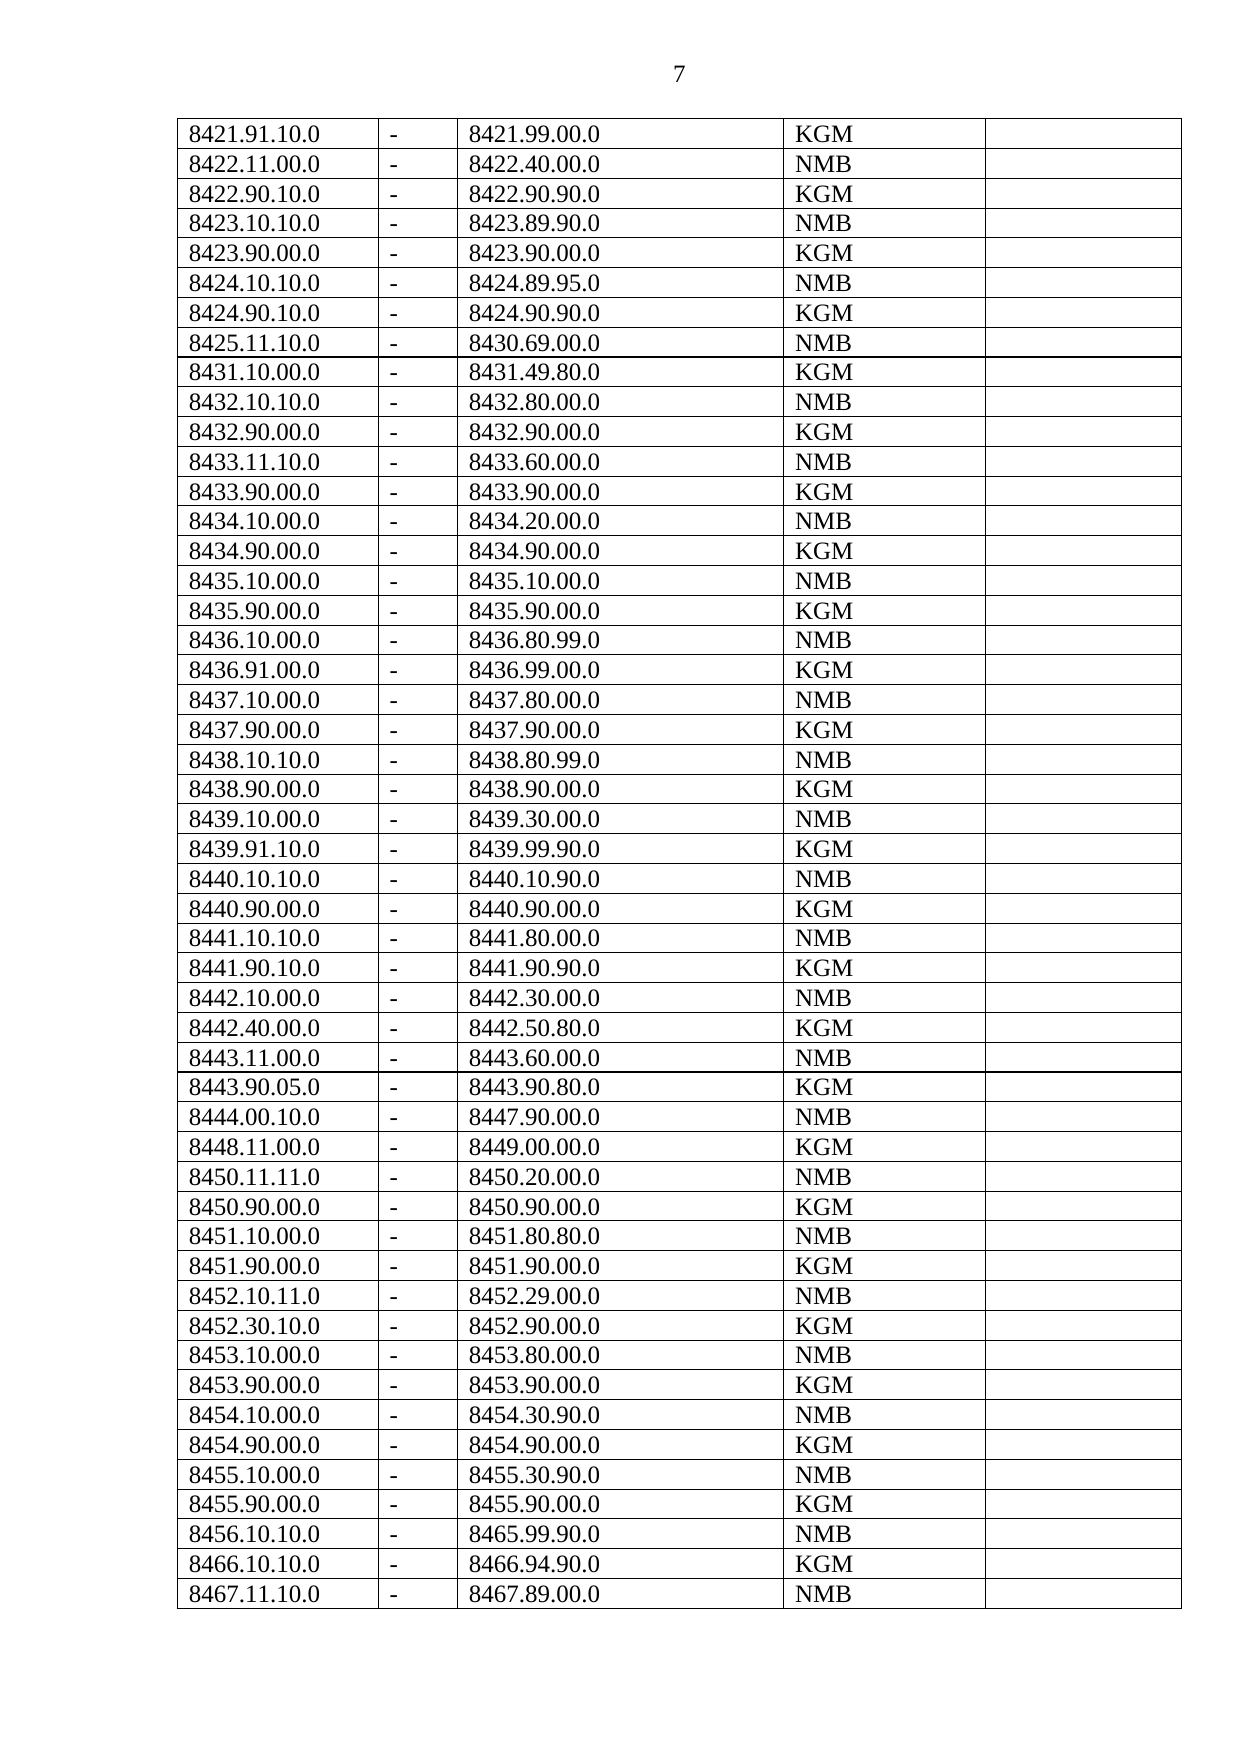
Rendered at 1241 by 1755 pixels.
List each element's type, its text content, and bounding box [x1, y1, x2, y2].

table_cell 8452.90.00.0 [458, 1311, 783, 1339]
table_cell KGM [784, 655, 985, 684]
table_cell - [379, 1519, 457, 1548]
table_cell - [379, 864, 457, 893]
table_cell NMB [784, 1341, 985, 1369]
table_cell - [379, 268, 457, 297]
table_cell - [379, 834, 457, 863]
table_cell - [379, 924, 457, 952]
table_cell - [379, 1013, 457, 1042]
table_cell 8434.10.00.0 [178, 506, 378, 535]
table_cell [986, 1579, 1181, 1608]
table_cell [986, 953, 1181, 982]
table_cell 8454.90.00.0 [178, 1430, 378, 1459]
table_cell [986, 1162, 1181, 1191]
table_cell NMB [784, 566, 985, 595]
table_cell KGM [784, 298, 985, 327]
table_cell 8432.90.00.0 [178, 417, 378, 446]
table_cell 8435.90.00.0 [458, 596, 783, 624]
table_cell 8436.80.99.0 [458, 626, 783, 654]
table_cell 8438.90.00.0 [458, 775, 783, 803]
table_cell - [379, 655, 457, 684]
table_cell 8466.10.10.0 [178, 1549, 378, 1578]
table_cell KGM [784, 1013, 985, 1042]
table_cell - [379, 685, 457, 714]
table_cell 8438.80.99.0 [458, 745, 783, 773]
table_cell KGM [784, 1490, 985, 1518]
table_cell - [379, 1132, 457, 1161]
table_cell 8432.10.10.0 [178, 387, 378, 416]
table_cell - [379, 298, 457, 327]
table_cell 8453.90.00.0 [178, 1370, 378, 1399]
table_cell NMB [784, 1400, 985, 1429]
table_cell [986, 864, 1181, 893]
table_cell [986, 834, 1181, 863]
table_cell 8466.94.90.0 [458, 1549, 783, 1578]
table_cell 8442.40.00.0 [178, 1013, 378, 1042]
table_cell 8433.90.00.0 [178, 477, 378, 505]
table_cell [986, 328, 1181, 356]
table_cell [986, 655, 1181, 684]
table_cell 8422.90.90.0 [458, 179, 783, 207]
table_cell [986, 387, 1181, 416]
table_cell - [379, 983, 457, 1012]
table_cell 8451.80.80.0 [458, 1221, 783, 1250]
table_cell - [379, 953, 457, 982]
table_cell 8451.10.00.0 [178, 1221, 378, 1250]
table_cell [986, 536, 1181, 565]
table_cell [986, 358, 1181, 386]
table_cell NMB [784, 149, 985, 178]
table_cell KGM [784, 1370, 985, 1399]
table_cell 8424.90.10.0 [178, 298, 378, 327]
table_cell [986, 149, 1181, 178]
table_cell 8422.40.00.0 [458, 149, 783, 178]
table_cell 8436.10.00.0 [178, 626, 378, 654]
table_cell 8422.11.00.0 [178, 149, 378, 178]
table_cell [986, 1460, 1181, 1488]
table_cell 8467.11.10.0 [178, 1579, 378, 1608]
table_cell - [379, 1311, 457, 1339]
table_cell [986, 1370, 1181, 1399]
table_cell 8453.80.00.0 [458, 1341, 783, 1369]
table_cell 8448.11.00.0 [178, 1132, 378, 1161]
table_cell - [379, 1341, 457, 1369]
table_cell 8456.10.10.0 [178, 1519, 378, 1548]
table_cell KGM [784, 1251, 985, 1280]
table_cell 8442.30.00.0 [458, 983, 783, 1012]
table_cell - [379, 1281, 457, 1310]
table_cell 8435.10.00.0 [178, 566, 378, 595]
table_cell 8421.91.10.0 [178, 119, 378, 148]
table_cell 8449.00.00.0 [458, 1132, 783, 1161]
table_cell - [379, 1579, 457, 1608]
table_cell [986, 1311, 1181, 1339]
table_cell - [379, 894, 457, 922]
table_cell 8439.30.00.0 [458, 804, 783, 833]
table_cell 8437.80.00.0 [458, 685, 783, 714]
table_cell KGM [784, 953, 985, 982]
table_cell NMB [784, 1281, 985, 1310]
table_cell KGM [784, 238, 985, 267]
table_cell - [379, 328, 457, 356]
table_cell 8437.90.00.0 [178, 715, 378, 744]
table_cell - [379, 596, 457, 624]
table_cell KGM [784, 536, 985, 565]
table_cell 8435.90.00.0 [178, 596, 378, 624]
table_cell 8441.10.10.0 [178, 924, 378, 952]
table_cell 8455.90.00.0 [178, 1490, 378, 1518]
table_cell - [379, 1460, 457, 1488]
table_cell [986, 209, 1181, 237]
table_cell 8438.90.00.0 [178, 775, 378, 803]
table_cell 8437.10.00.0 [178, 685, 378, 714]
table_cell [986, 1221, 1181, 1250]
table_cell 8439.91.10.0 [178, 834, 378, 863]
table_cell - [379, 209, 457, 237]
table_cell - [379, 387, 457, 416]
table_cell NMB [784, 1460, 985, 1488]
table_cell 8433.90.00.0 [458, 477, 783, 505]
table_cell [986, 417, 1181, 446]
table_cell - [379, 417, 457, 446]
table_cell [986, 566, 1181, 595]
table_cell [986, 1043, 1181, 1071]
table_cell - [379, 1162, 457, 1191]
table_cell 8441.80.00.0 [458, 924, 783, 952]
table_cell - [379, 358, 457, 386]
table_cell [986, 1490, 1181, 1518]
table_cell 8443.60.00.0 [458, 1043, 783, 1071]
table_cell - [379, 715, 457, 744]
table_cell 8450.11.11.0 [178, 1162, 378, 1191]
table_cell [986, 894, 1181, 922]
table_cell - [379, 566, 457, 595]
table_cell - [379, 536, 457, 565]
table_cell 8444.00.10.0 [178, 1102, 378, 1131]
table_cell 8438.10.10.0 [178, 745, 378, 773]
table_cell - [379, 477, 457, 505]
table_cell 8431.49.80.0 [458, 358, 783, 386]
table_cell 8447.90.00.0 [458, 1102, 783, 1131]
table_cell 8437.90.00.0 [458, 715, 783, 744]
table_cell 8424.89.95.0 [458, 268, 783, 297]
table_cell NMB [784, 1519, 985, 1548]
table_cell 8433.60.00.0 [458, 447, 783, 476]
table_cell NMB [784, 924, 985, 952]
table_cell NMB [784, 328, 985, 356]
table_cell NMB [784, 685, 985, 714]
table_cell [986, 298, 1181, 327]
table_cell - [379, 179, 457, 207]
table_cell 8443.90.05.0 [178, 1073, 378, 1101]
table_cell - [379, 1102, 457, 1131]
table_cell - [379, 1192, 457, 1220]
table_cell NMB [784, 626, 985, 654]
table_cell - [379, 1221, 457, 1250]
table_cell [986, 1192, 1181, 1220]
table_cell [986, 477, 1181, 505]
table_cell 8443.11.00.0 [178, 1043, 378, 1071]
table_cell KGM [784, 596, 985, 624]
table_cell [986, 596, 1181, 624]
table_cell 8454.30.90.0 [458, 1400, 783, 1429]
table_cell KGM [784, 1311, 985, 1339]
table_cell 8440.90.00.0 [178, 894, 378, 922]
table_cell KGM [784, 417, 985, 446]
table_cell NMB [784, 745, 985, 773]
table_cell 8450.90.00.0 [458, 1192, 783, 1220]
table_cell [986, 1430, 1181, 1459]
table_cell [986, 715, 1181, 744]
table_cell KGM [784, 119, 985, 148]
table_cell KGM [784, 715, 985, 744]
table_cell [986, 238, 1181, 267]
table_cell [986, 1013, 1181, 1042]
table_cell NMB [784, 387, 985, 416]
table_cell - [379, 1490, 457, 1518]
table_cell NMB [784, 1043, 985, 1071]
table_cell - [379, 1073, 457, 1101]
table_cell 8451.90.00.0 [178, 1251, 378, 1280]
table_cell 8434.90.00.0 [458, 536, 783, 565]
table_cell 8454.10.00.0 [178, 1400, 378, 1429]
table_cell 8439.10.00.0 [178, 804, 378, 833]
table_cell - [379, 447, 457, 476]
table_cell [986, 1281, 1181, 1310]
table_cell 8432.80.00.0 [458, 387, 783, 416]
table_cell 8453.10.00.0 [178, 1341, 378, 1369]
table_cell 8440.10.90.0 [458, 864, 783, 893]
table_cell 8423.90.00.0 [178, 238, 378, 267]
table_cell - [379, 238, 457, 267]
table_cell NMB [784, 209, 985, 237]
table_cell [986, 1549, 1181, 1578]
table_cell 8432.90.00.0 [458, 417, 783, 446]
table_cell [986, 745, 1181, 773]
table_cell 8421.99.00.0 [458, 119, 783, 148]
table_cell [986, 1400, 1181, 1429]
table_cell NMB [784, 506, 985, 535]
table_cell KGM [784, 477, 985, 505]
table_cell 8454.90.00.0 [458, 1430, 783, 1459]
table_cell - [379, 626, 457, 654]
table_cell 8455.10.00.0 [178, 1460, 378, 1488]
table_cell NMB [784, 1162, 985, 1191]
table_cell 8452.10.11.0 [178, 1281, 378, 1310]
table_cell KGM [784, 1073, 985, 1101]
table_cell - [379, 745, 457, 773]
table_cell 8442.10.00.0 [178, 983, 378, 1012]
table_cell - [379, 119, 457, 148]
table_cell 8424.10.10.0 [178, 268, 378, 297]
table_cell 8441.90.10.0 [178, 953, 378, 982]
table_cell NMB [784, 864, 985, 893]
table_cell 8423.10.10.0 [178, 209, 378, 237]
table_cell 8442.50.80.0 [458, 1013, 783, 1042]
table_cell - [379, 1370, 457, 1399]
table_cell NMB [784, 804, 985, 833]
table_cell 8443.90.80.0 [458, 1073, 783, 1101]
table_cell [986, 268, 1181, 297]
table_cell NMB [784, 983, 985, 1012]
table_cell 8451.90.00.0 [458, 1251, 783, 1280]
table_cell 8436.99.00.0 [458, 655, 783, 684]
table_cell NMB [784, 268, 985, 297]
table_cell - [379, 1549, 457, 1578]
table_cell [986, 804, 1181, 833]
table_cell KGM [784, 834, 985, 863]
table_cell 8450.90.00.0 [178, 1192, 378, 1220]
table_cell 8436.91.00.0 [178, 655, 378, 684]
table_cell 8450.20.00.0 [458, 1162, 783, 1191]
table_cell KGM [784, 179, 985, 207]
table_cell 8424.90.90.0 [458, 298, 783, 327]
table_cell 8465.99.90.0 [458, 1519, 783, 1548]
table_cell - [379, 1400, 457, 1429]
table_cell KGM [784, 1430, 985, 1459]
table_cell 8434.20.00.0 [458, 506, 783, 535]
table_cell NMB [784, 1579, 985, 1608]
table_cell 8455.90.00.0 [458, 1490, 783, 1518]
table_cell [986, 1251, 1181, 1280]
table_cell 8423.90.00.0 [458, 238, 783, 267]
table_cell KGM [784, 1132, 985, 1161]
table_cell 8422.90.10.0 [178, 179, 378, 207]
table_cell [986, 1073, 1181, 1101]
table_cell KGM [784, 894, 985, 922]
table_cell [986, 1132, 1181, 1161]
table_cell [986, 506, 1181, 535]
table_cell [986, 775, 1181, 803]
table_cell 8430.69.00.0 [458, 328, 783, 356]
table_cell 8433.11.10.0 [178, 447, 378, 476]
table_cell - [379, 149, 457, 178]
table_cell - [379, 775, 457, 803]
table_cell - [379, 1430, 457, 1459]
table_cell [986, 924, 1181, 952]
table_cell 8467.89.00.0 [458, 1579, 783, 1608]
table_cell - [379, 1043, 457, 1071]
table_cell KGM [784, 1192, 985, 1220]
table_cell - [379, 804, 457, 833]
table_cell 8453.90.00.0 [458, 1370, 783, 1399]
table_cell 8440.90.00.0 [458, 894, 783, 922]
table_cell 8435.10.00.0 [458, 566, 783, 595]
table_cell 8425.11.10.0 [178, 328, 378, 356]
table_cell - [379, 506, 457, 535]
table_cell 8441.90.90.0 [458, 953, 783, 982]
table_cell [986, 179, 1181, 207]
table_cell 8455.30.90.0 [458, 1460, 783, 1488]
table_cell NMB [784, 447, 985, 476]
table_cell [986, 983, 1181, 1012]
table_cell [986, 1519, 1181, 1548]
table_cell 8423.89.90.0 [458, 209, 783, 237]
table_cell NMB [784, 1102, 985, 1131]
table_cell 8434.90.00.0 [178, 536, 378, 565]
table_cell [986, 1102, 1181, 1131]
table_cell [986, 685, 1181, 714]
table_cell 8452.29.00.0 [458, 1281, 783, 1310]
table_cell [986, 626, 1181, 654]
table_cell [986, 1341, 1181, 1369]
table_cell [986, 447, 1181, 476]
table_cell [986, 119, 1181, 148]
table_cell 8431.10.00.0 [178, 358, 378, 386]
table_cell 8439.99.90.0 [458, 834, 783, 863]
table_cell NMB [784, 1221, 985, 1250]
table_cell 8452.30.10.0 [178, 1311, 378, 1339]
table_cell KGM [784, 775, 985, 803]
table_cell KGM [784, 358, 985, 386]
table_cell KGM [784, 1549, 985, 1578]
table_cell 8440.10.10.0 [178, 864, 378, 893]
table_cell - [379, 1251, 457, 1280]
